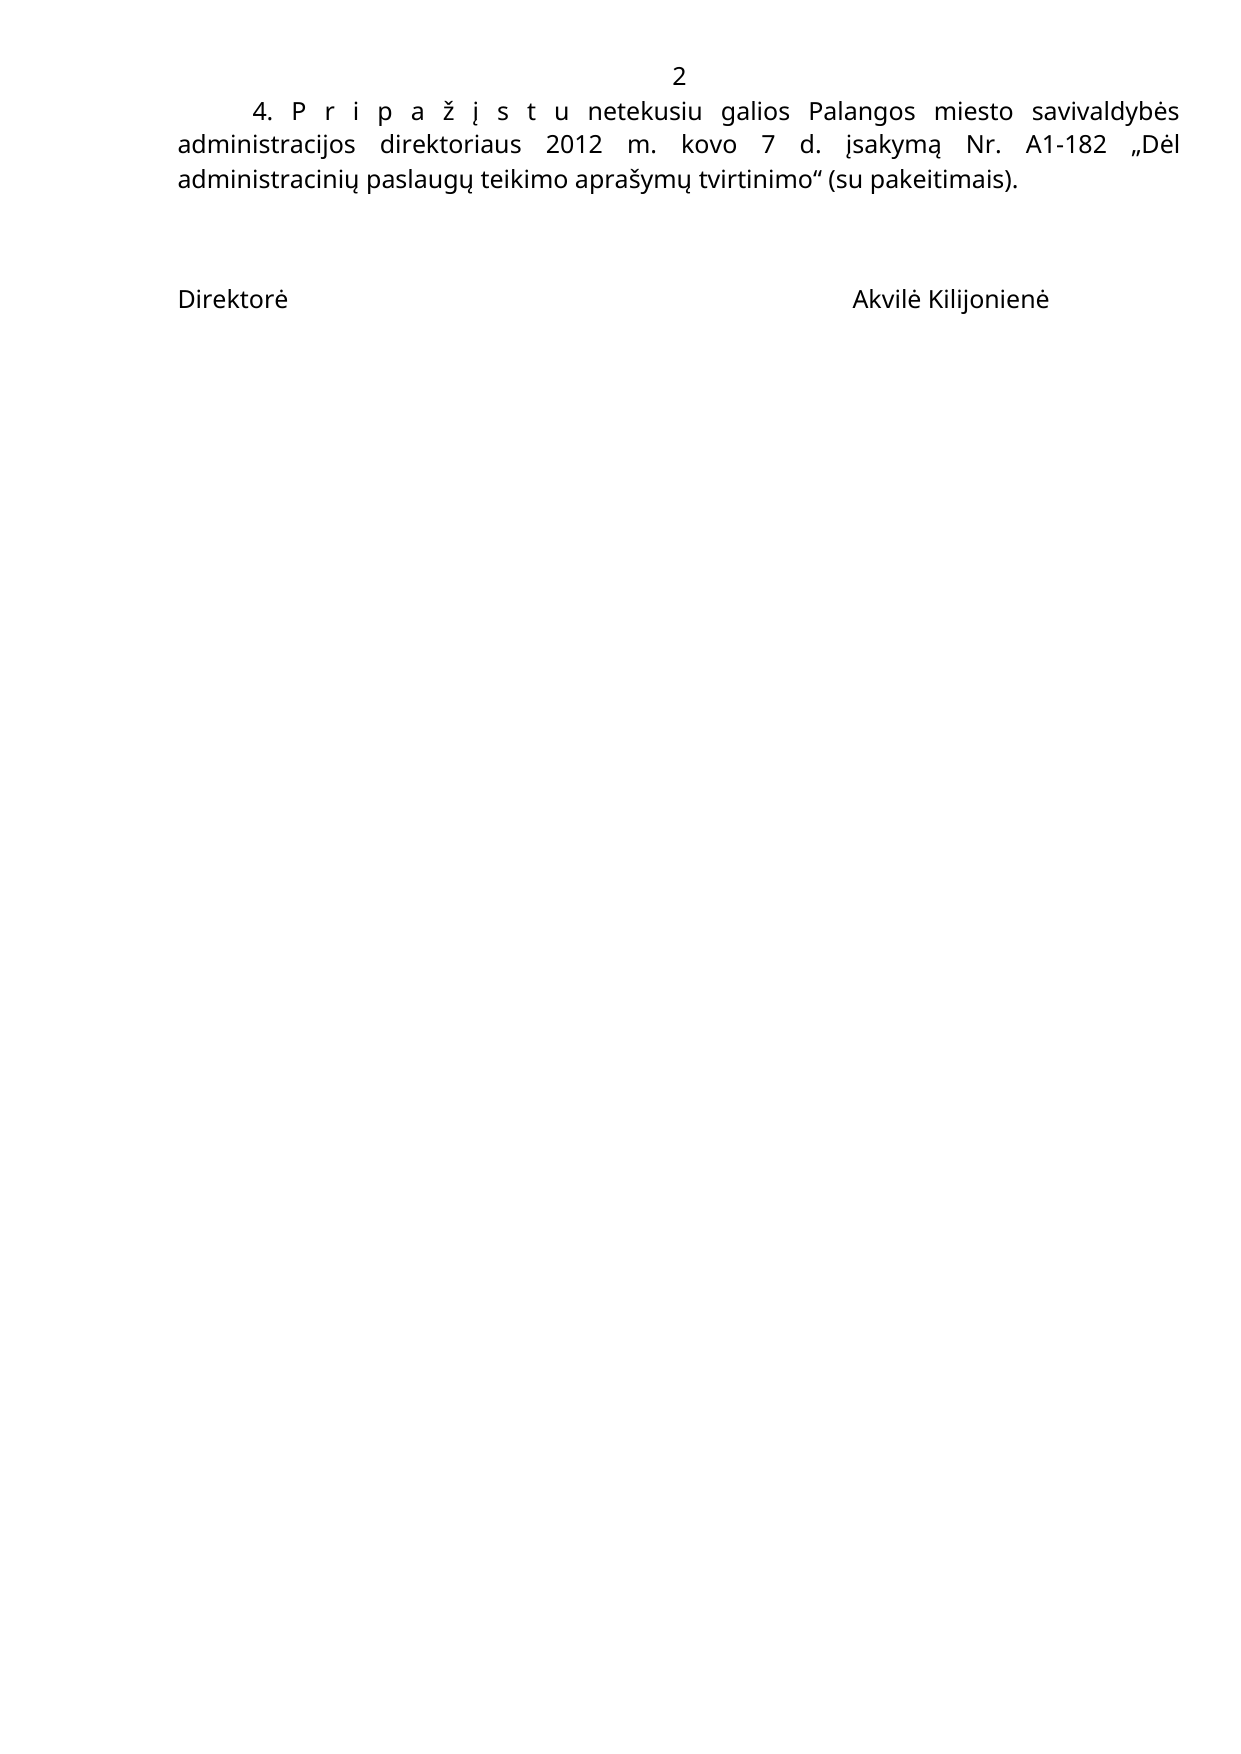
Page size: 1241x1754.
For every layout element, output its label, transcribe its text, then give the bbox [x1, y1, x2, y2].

text 4. P r i p a ž į s t u netekusiu galios Palangos miesto savivaldybės administracijos direktoriaus 2012 m. kovo 7 d. įsakymą Nr. A1-182 „Dėl administracinių paslaugų teikimo aprašymų tvirtinimo“ (su pakeitimais). [177, 93, 1181, 195]
text Direktorė Akvilė Kilijonienė [177, 282, 1181, 316]
